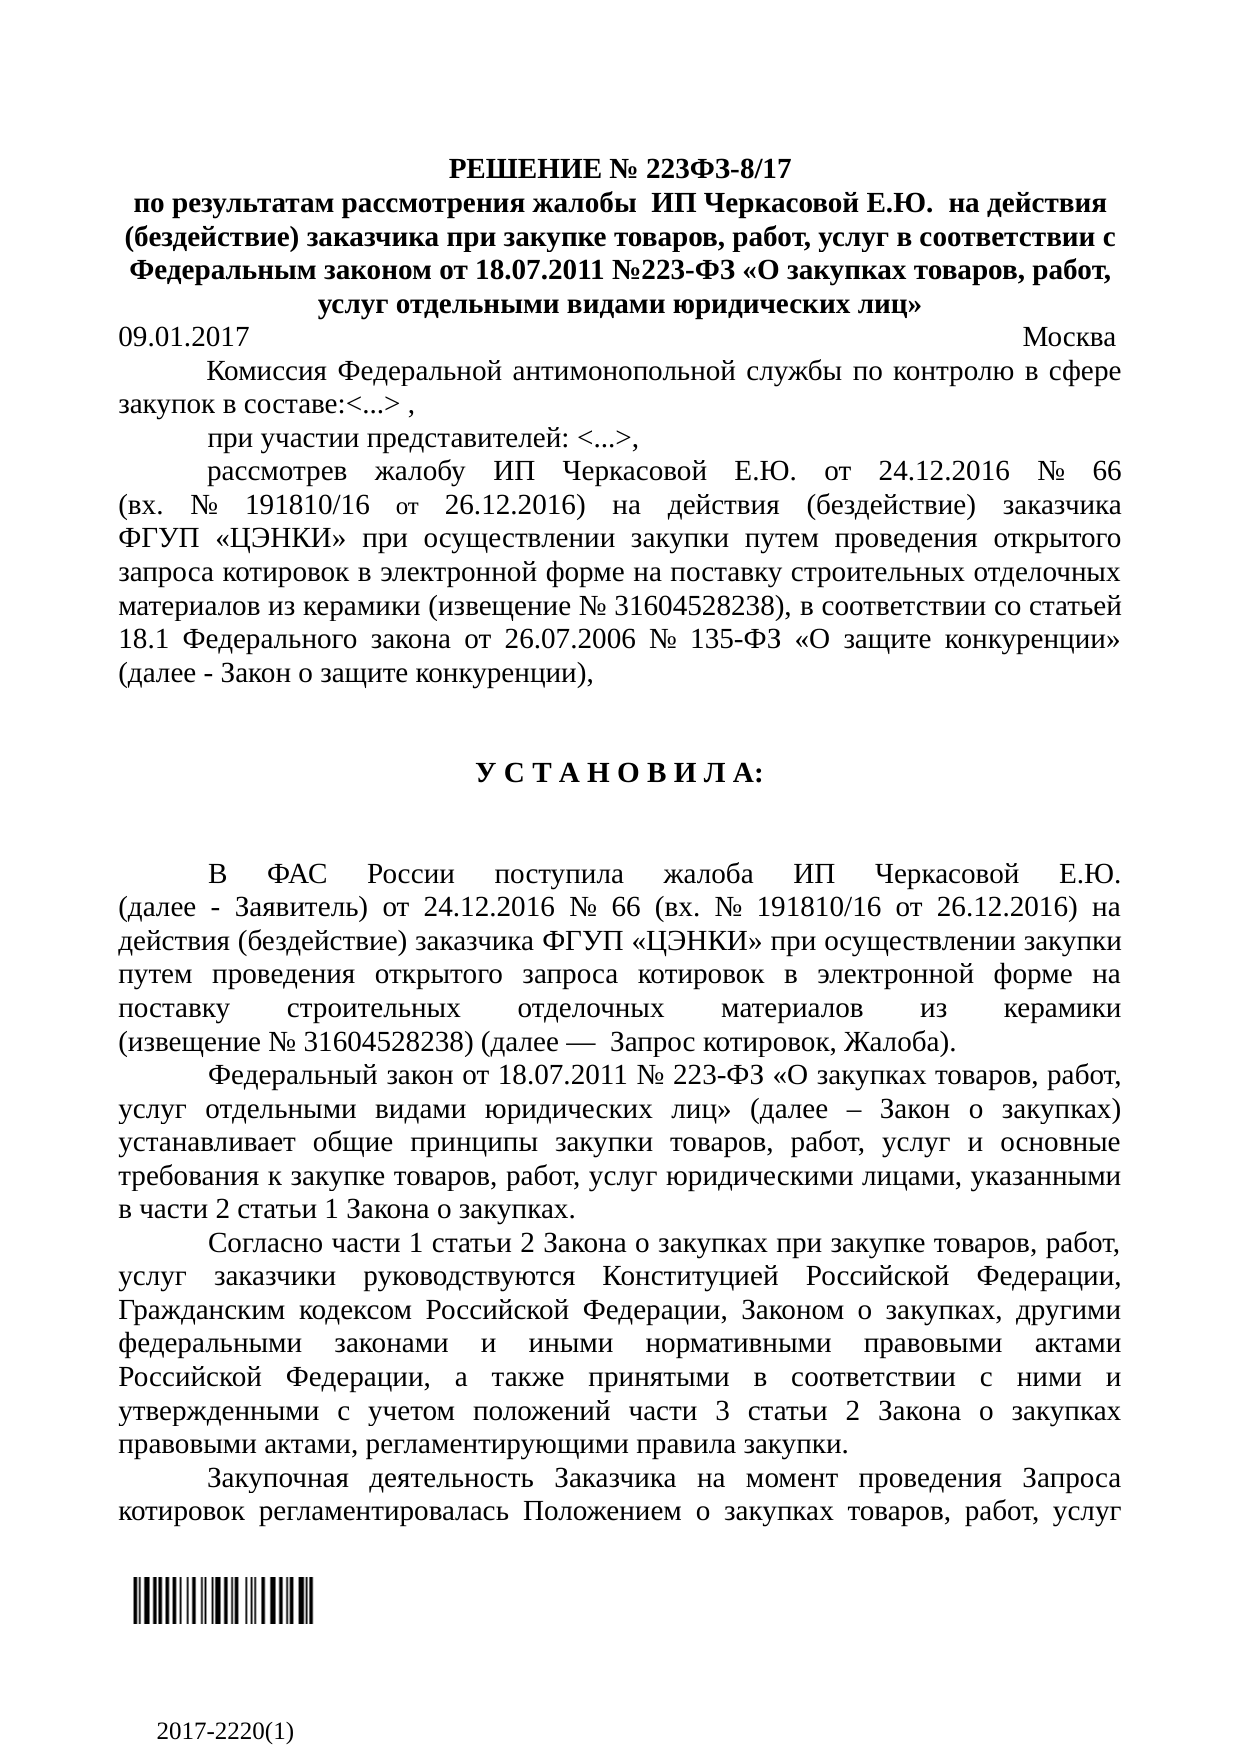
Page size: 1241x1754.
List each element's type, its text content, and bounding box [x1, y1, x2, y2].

picture [118, 1577, 331, 1624]
text 09.01.2017 Москва [118, 319, 1122, 353]
text при участии представителей: <...>, [118, 420, 1122, 453]
text Комиссия Федеральной антимонопольной службы по контролю в сфере закупок в составе:<...> , [118, 353, 1122, 420]
text по результатам рассмотрения жалобы ИП Черкасовой Е.Ю. на действия (бездействие) заказчика при закупке товаров, работ, услуг в соответствии с Федеральным законом от 18.07.2011 №223-ФЗ «О закупках товаров, работ, услуг отдельными видами юридических лиц» [118, 185, 1122, 319]
text В ФАС России поступила жалоба ИП Черкасовой Е.Ю. (далее - Заявитель) от 24.12.2016 № 66 (вх. № 191810/16 от 26.12.2016) на действия (бездействие) заказчика ФГУП «ЦЭНКИ» при осуществлении закупки путем проведения открытого запроса котировок в электронной форме на поставку строительных отделочных материалов из керамики (извещение № 31604528238) (далее — Запрос котировок, Жалоба). [118, 856, 1122, 1057]
text Закупочная деятельность Заказчика на момент проведения Запроса котировок регламентировалась Положением о закупках товаров, работ, услуг [118, 1460, 1122, 1527]
text Согласно части 1 статьи 2 Закона о закупках при закупке товаров, работ, услуг заказчики руководствуются Конституцией Российской Федерации, Гражданским кодексом Российской Федерации, Законом о закупках, другими федеральными законами и иными нормативными правовыми актами Российской Федерации, а также принятыми в соответствии с ними и утвержденными с учетом положений части 3 статьи 2 Закона о закупках правовыми актами, регламентирующими правила закупки. [118, 1225, 1122, 1460]
text РЕШЕНИЕ № 223ФЗ-8/17 [118, 152, 1122, 185]
text рассмотрев жалобу ИП Черкасовой Е.Ю. от 24.12.2016 № 66 (вх. № 191810/16 от 26.12.2016) на действия (бездействие) заказчика ФГУП «ЦЭНКИ» при осуществлении закупки путем проведения открытого запроса котировок в электронной форме на поставку строительных отделочных материалов из керамики (извещение № 31604528238), в соответствии со статьей 18.1 Федерального закона от 26.07.2006 № 135-ФЗ «О защите конкуренции» (далее - Закон о защите конкуренции), [118, 453, 1122, 688]
text У С Т А Н О В И Л А: [117, 755, 1122, 789]
text Федеральный закон от 18.07.2011 № 223-ФЗ «О закупках товаров, работ, услуг отдельными видами юридических лиц» (далее – Закон о закупках) устанавливает общие принципы закупки товаров, работ, услуг и основные требования к закупке товаров, работ, услуг юридическими лицами, указанными в части 2 статьи 1 Закона о закупках. [118, 1057, 1122, 1225]
